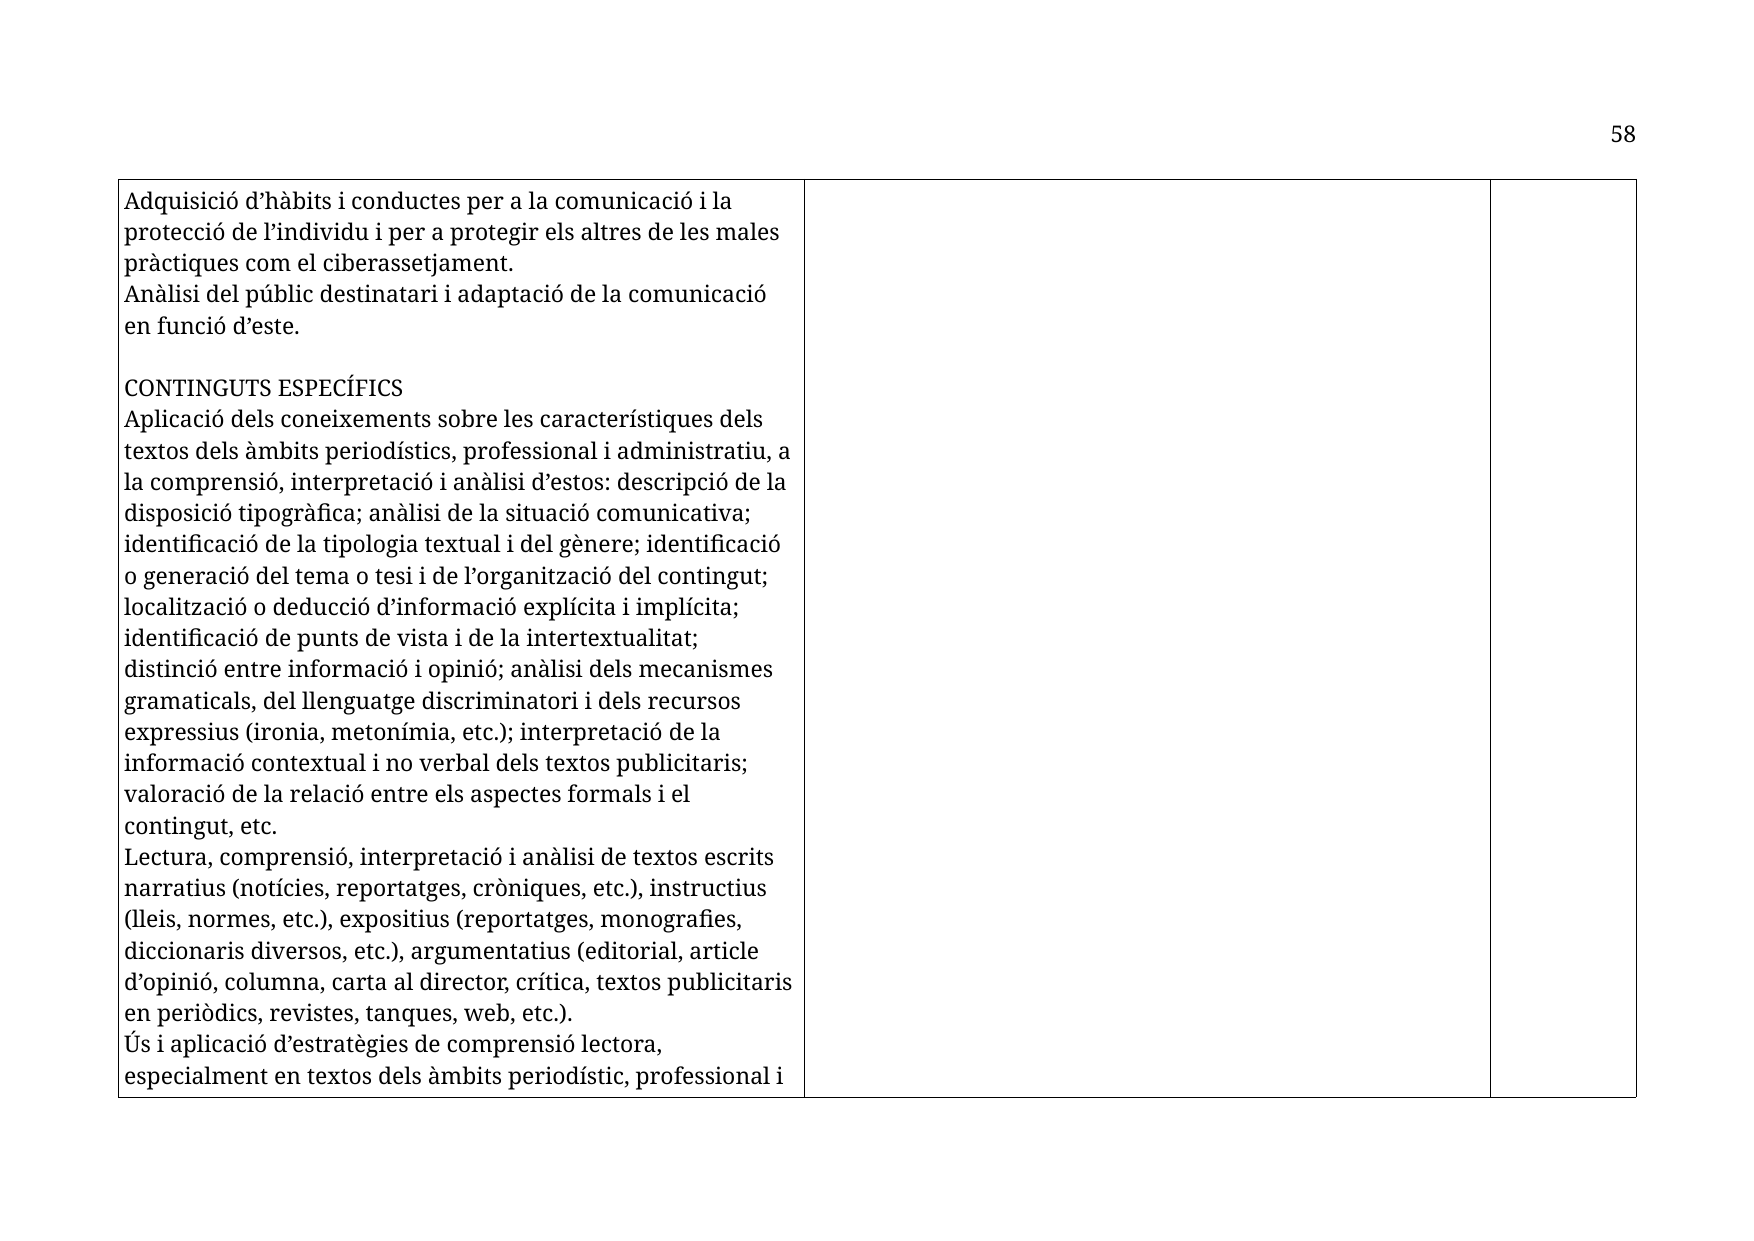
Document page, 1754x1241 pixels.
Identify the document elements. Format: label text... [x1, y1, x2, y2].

table_cell [1491, 180, 1636, 1097]
table_cell Adquisició d’hàbits i conductes per a la comunicació i la protecció de l’individu i per a protegir els altres de les males pràctiques com el ciberassetjament. Anàlisi del públic destinatari i adaptació de la comunicació en funció d’este. CONTINGUTS ESPECÍFICS Aplicació dels coneixements sobre les característiques dels textos dels àmbits periodístics, professional i administratiu, a la comprensió, interpretació i anàlisi d’estos: descripció de la disposició tipogràfica; anàlisi de la situació comunicativa; identificació de la tipologia textual i del gènere; identificació o generació del tema o tesi i de l’organització del contingut; localització o deducció d’informació explícita i implícita; identificació de punts de vista i de la intertextualitat; distinció entre informació i opinió; anàlisi dels mecanismes gramaticals, del llenguatge discriminatori i dels recursos expressius (ironia, metonímia, etc.); interpretació de la informació contextual i no verbal dels textos publicitaris; valoració de la relació entre els aspectes formals i el contingut, etc. Lectura, comprensió, interpretació i anàlisi de textos escrits narratius (notícies, reportatges, cròniques, etc.), instructius (lleis, normes, etc.), expositius (reportatges, monografies, diccionaris diversos, etc.), argumentatius (editorial, article d’opinió, columna, carta al director, crítica, textos publicitaris en periòdics, revistes, tanques, web, etc.). Ús i aplicació d’estratègies de comprensió lectora, especialment en textos dels àmbits periodístic, professional i [119, 180, 804, 1097]
table_cell [805, 180, 1490, 1097]
